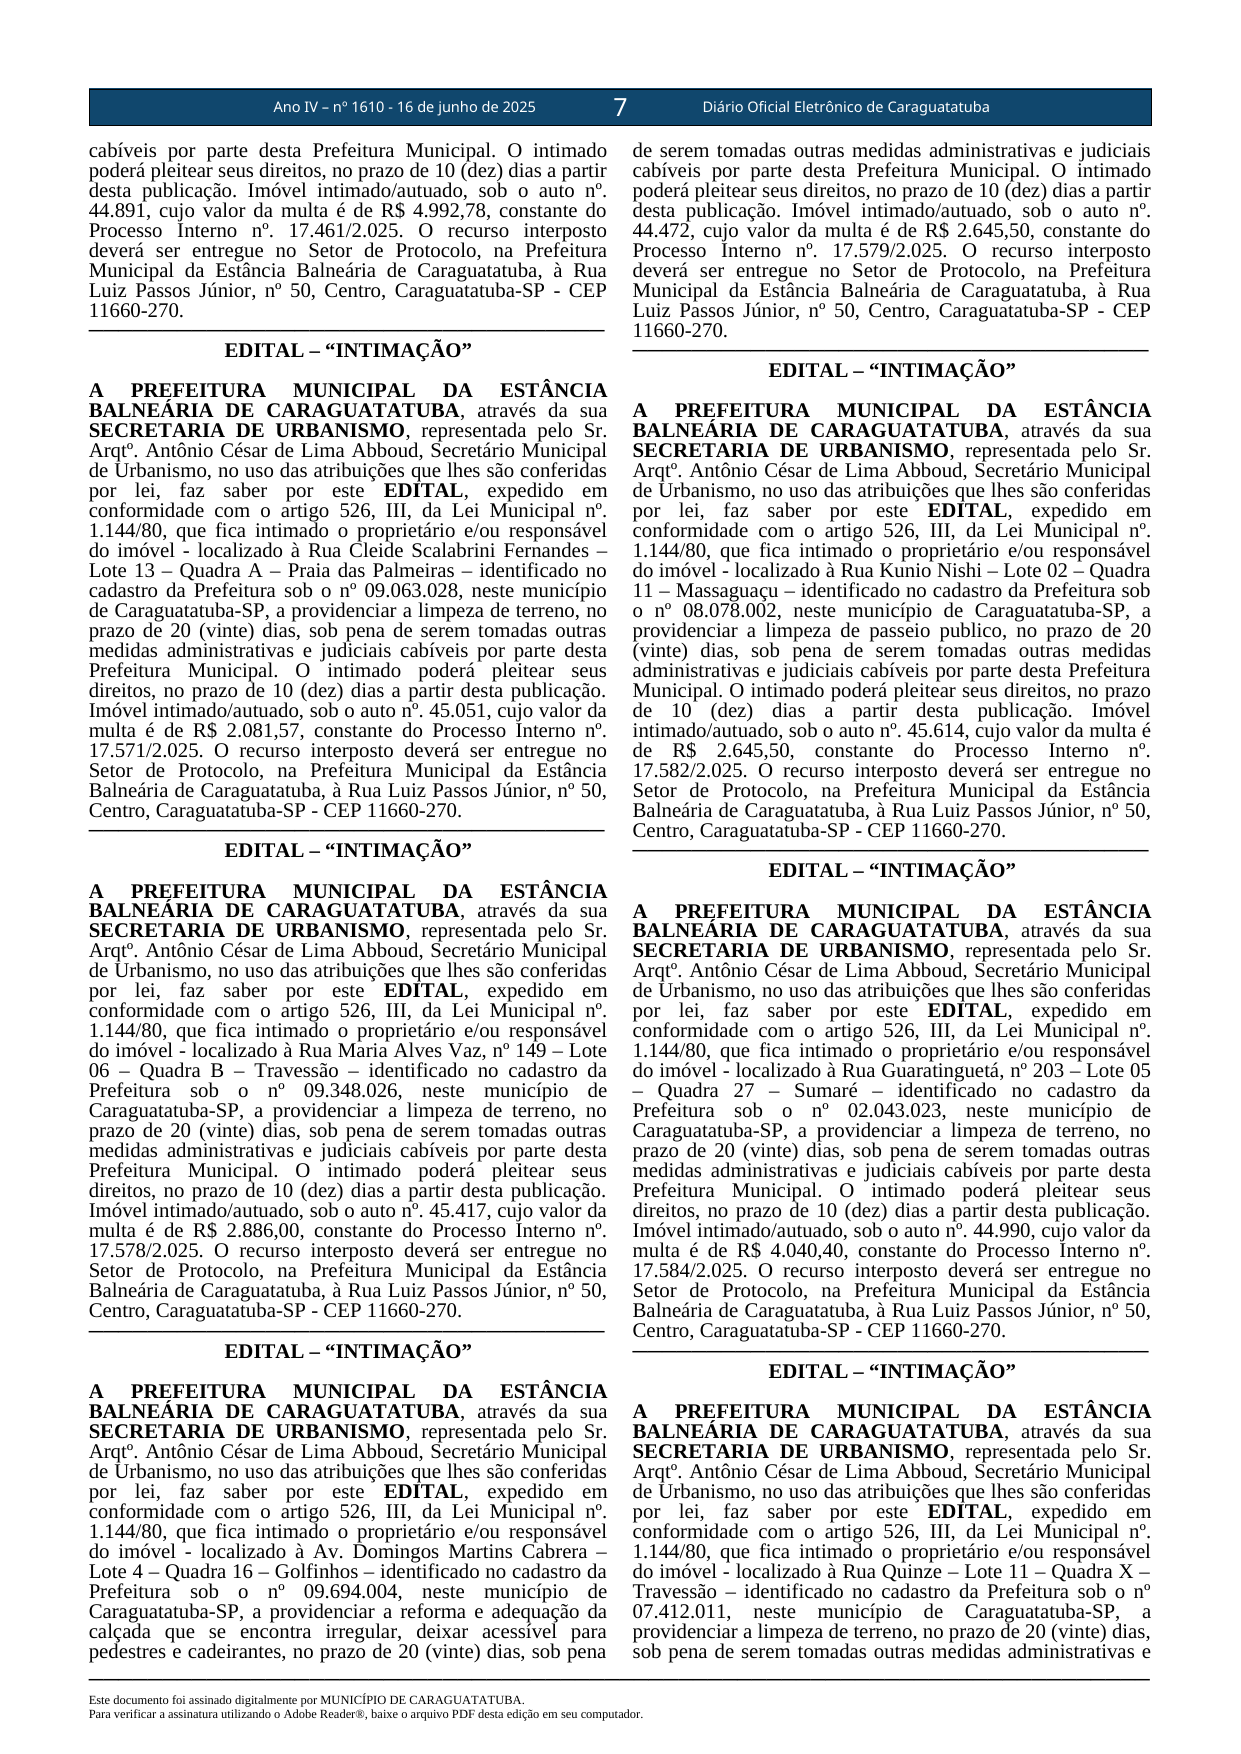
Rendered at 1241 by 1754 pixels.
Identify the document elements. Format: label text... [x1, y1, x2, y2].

text EDITAL – “INTIMAÇÃO” [632, 862, 1152, 882]
text ─────────────────────────────────── [88, 1322, 608, 1342]
text EDITAL – “INTIMAÇÃO” [632, 362, 1152, 381]
text A PREFEITURA MUNICIPAL DA ESTÂNCIA BALNEÁRIA DE CARAGUATATUBA, através da sua SECRETARIA DE URBANISMO, representada pelo Sr. Arqtº. Antônio César de Lima Abboud, Secretário Municipal de Urbanismo, no uso das atribuições que lhes são conferidas por lei, faz saber por este EDITAL, expedido em conformidade com o artigo 526, III, da Lei Municipal nº. 1.144/80, que fica intimado o proprietário e/ou responsável do imóvel - localizado à Rua Quinze – Lote 11 – Quadra X – Travessão – identificado no cadastro da Prefeitura sob o nº 07.412.011, neste município de Caraguatatuba-SP, a providenciar a limpeza de terreno, no prazo de 20 (vinte) dias, sob pena de serem tomadas outras medidas administrativas e [632, 1403, 1152, 1663]
text A PREFEITURA MUNICIPAL DA ESTÂNCIA BALNEÁRIA DE CARAGUATATUBA, através da sua SECRETARIA DE URBANISMO, representada pelo Sr. Arqtº. Antônio César de Lima Abboud, Secretário Municipal de Urbanismo, no uso das atribuições que lhes são conferidas por lei, faz saber por este EDITAL, expedido em conformidade com o artigo 526, III, da Lei Municipal nº. 1.144/80, que fica intimado o proprietário e/ou responsável do imóvel - localizado à Rua Cleide Scalabrini Fernandes – Lote 13 – Quadra A – Praia das Palmeiras – identificado no cadastro da Prefeitura sob o nº 09.063.028, neste município de Caraguatatuba-SP, a providenciar a limpeza de terreno, no prazo de 20 (vinte) dias, sob pena de serem tomadas outras medidas administrativas e judiciais cabíveis por parte desta Prefeitura Municipal. O intimado poderá pleitear seus direitos, no prazo de 10 (dez) dias a partir desta publicação. Imóvel intimado/autuado, sob o auto nº. 45.051, cujo valor da multa é de R$ 2.081,57, constante do Processo Interno nº. 17.571/2.025. O recurso interposto deverá ser entregue no Setor de Protocolo, na Prefeitura Municipal da Estância Balneária de Caraguatatuba, à Rua Luiz Passos Júnior, nº 50, Centro, Caraguatatuba-SP - CEP 11660-270. [88, 382, 608, 822]
text ─────────────────────────────────── [632, 842, 1152, 862]
text EDITAL – “INTIMAÇÃO” [88, 842, 608, 862]
text ─────────────────────────────────── [632, 1342, 1152, 1362]
text A PREFEITURA MUNICIPAL DA ESTÂNCIA BALNEÁRIA DE CARAGUATATUBA, através da sua SECRETARIA DE URBANISMO, representada pelo Sr. Arqtº. Antônio César de Lima Abboud, Secretário Municipal de Urbanismo, no uso das atribuições que lhes são conferidas por lei, faz saber por este EDITAL, expedido em conformidade com o artigo 526, III, da Lei Municipal nº. 1.144/80, que fica intimado o proprietário e/ou responsável do imóvel - localizado à Rua Guaratinguetá, nº 203 – Lote 05 – Quadra 27 – Sumaré – identificado no cadastro da Prefeitura sob o nº 02.043.023, neste município de Caraguatatuba-SP, a providenciar a limpeza de terreno, no prazo de 20 (vinte) dias, sob pena de serem tomadas outras medidas administrativas e judiciais cabíveis por parte desta Prefeitura Municipal. O intimado poderá pleitear seus direitos, no prazo de 10 (dez) dias a partir desta publicação. Imóvel intimado/autuado, sob o auto nº. 44.990, cujo valor da multa é de R$ 4.040,40, constante do Processo Interno nº. 17.584/2.025. O recurso interposto deverá ser entregue no Setor de Protocolo, na Prefeitura Municipal da Estância Balneária de Caraguatatuba, à Rua Luiz Passos Júnior, nº 50, Centro, Caraguatatuba-SP - CEP 11660-270. [632, 902, 1152, 1342]
text de serem tomadas outras medidas administrativas e judiciais cabíveis por parte desta Prefeitura Municipal. O intimado poderá pleitear seus direitos, no prazo de 10 (dez) dias a partir desta publicação. Imóvel intimado/autuado, sob o auto nº. 44.472, cujo valor da multa é de R$ 2.645,50, constante do Processo Interno nº. 17.579/2.025. O recurso interposto deverá ser entregue no Setor de Protocolo, na Prefeitura Municipal da Estância Balneária de Caraguatatuba, à Rua Luiz Passos Júnior, nº 50, Centro, Caraguatatuba-SP - CEP 11660-270. [632, 142, 1152, 342]
text ─────────────────────────────────── [88, 322, 608, 342]
text EDITAL – “INTIMAÇÃO” [88, 342, 608, 361]
text cabíveis por parte desta Prefeitura Municipal. O intimado poderá pleitear seus direitos, no prazo de 10 (dez) dias a partir desta publicação. Imóvel intimado/autuado, sob o auto nº. 44.891, cujo valor da multa é de R$ 4.992,78, constante do Processo Interno nº. 17.461/2.025. O recurso interposto deverá ser entregue no Setor de Protocolo, na Prefeitura Municipal da Estância Balneária de Caraguatatuba, à Rua Luiz Passos Júnior, nº 50, Centro, Caraguatatuba-SP - CEP 11660-270. [88, 142, 608, 322]
text EDITAL – “INTIMAÇÃO” [88, 1342, 608, 1362]
text A PREFEITURA MUNICIPAL DA ESTÂNCIA BALNEÁRIA DE CARAGUATATUBA, através da sua SECRETARIA DE URBANISMO, representada pelo Sr. Arqtº. Antônio César de Lima Abboud, Secretário Municipal de Urbanismo, no uso das atribuições que lhes são conferidas por lei, faz saber por este EDITAL, expedido em conformidade com o artigo 526, III, da Lei Municipal nº. 1.144/80, que fica intimado o proprietário e/ou responsável do imóvel - localizado à Av. Domingos Martins Cabrera – Lote 4 – Quadra 16 – Golfinhos – identificado no cadastro da Prefeitura sob o nº 09.694.004, neste município de Caraguatatuba-SP, a providenciar a reforma e adequação da calçada que se encontra irregular, deixar acessível para pedestres e cadeirantes, no prazo de 20 (vinte) dias, sob pena [88, 1383, 608, 1663]
text ─────────────────────────────────── [632, 342, 1152, 362]
text A PREFEITURA MUNICIPAL DA ESTÂNCIA BALNEÁRIA DE CARAGUATATUBA, através da sua SECRETARIA DE URBANISMO, representada pelo Sr. Arqtº. Antônio César de Lima Abboud, Secretário Municipal de Urbanismo, no uso das atribuições que lhes são conferidas por lei, faz saber por este EDITAL, expedido em conformidade com o artigo 526, III, da Lei Municipal nº. 1.144/80, que fica intimado o proprietário e/ou responsável do imóvel - localizado à Rua Maria Alves Vaz, nº 149 – Lote 06 – Quadra B – Travessão – identificado no cadastro da Prefeitura sob o nº 09.348.026, neste município de Caraguatatuba-SP, a providenciar a limpeza de terreno, no prazo de 20 (vinte) dias, sob pena de serem tomadas outras medidas administrativas e judiciais cabíveis por parte desta Prefeitura Municipal. O intimado poderá pleitear seus direitos, no prazo de 10 (dez) dias a partir desta publicação. Imóvel intimado/autuado, sob o auto nº. 45.417, cujo valor da multa é de R$ 2.886,00, constante do Processo Interno nº. 17.578/2.025. O recurso interposto deverá ser entregue no Setor de Protocolo, na Prefeitura Municipal da Estância Balneária de Caraguatatuba, à Rua Luiz Passos Júnior, nº 50, Centro, Caraguatatuba-SP - CEP 11660-270. [88, 882, 608, 1322]
text EDITAL – “INTIMAÇÃO” [632, 1362, 1152, 1382]
text ─────────────────────────────────── [88, 822, 608, 842]
text A PREFEITURA MUNICIPAL DA ESTÂNCIA BALNEÁRIA DE CARAGUATATUBA, através da sua SECRETARIA DE URBANISMO, representada pelo Sr. Arqtº. Antônio César de Lima Abboud, Secretário Municipal de Urbanismo, no uso das atribuições que lhes são conferidas por lei, faz saber por este EDITAL, expedido em conformidade com o artigo 526, III, da Lei Municipal nº. 1.144/80, que fica intimado o proprietário e/ou responsável do imóvel - localizado à Rua Kunio Nishi – Lote 02 – Quadra 11 – Massaguaçu – identificado no cadastro da Prefeitura sob o nº 08.078.002, neste município de Caraguatatuba-SP, a providenciar a limpeza de passeio publico, no prazo de 20 (vinte) dias, sob pena de serem tomadas outras medidas administrativas e judiciais cabíveis por parte desta Prefeitura Municipal. O intimado poderá pleitear seus direitos, no prazo de 10 (dez) dias a partir desta publicação. Imóvel intimado/autuado, sob o auto nº. 45.614, cujo valor da multa é de R$ 2.645,50, constante do Processo Interno nº. 17.582/2.025. O recurso interposto deverá ser entregue no Setor de Protocolo, na Prefeitura Municipal da Estância Balneária de Caraguatatuba, à Rua Luiz Passos Júnior, nº 50, Centro, Caraguatatuba-SP - CEP 11660-270. [632, 402, 1152, 842]
